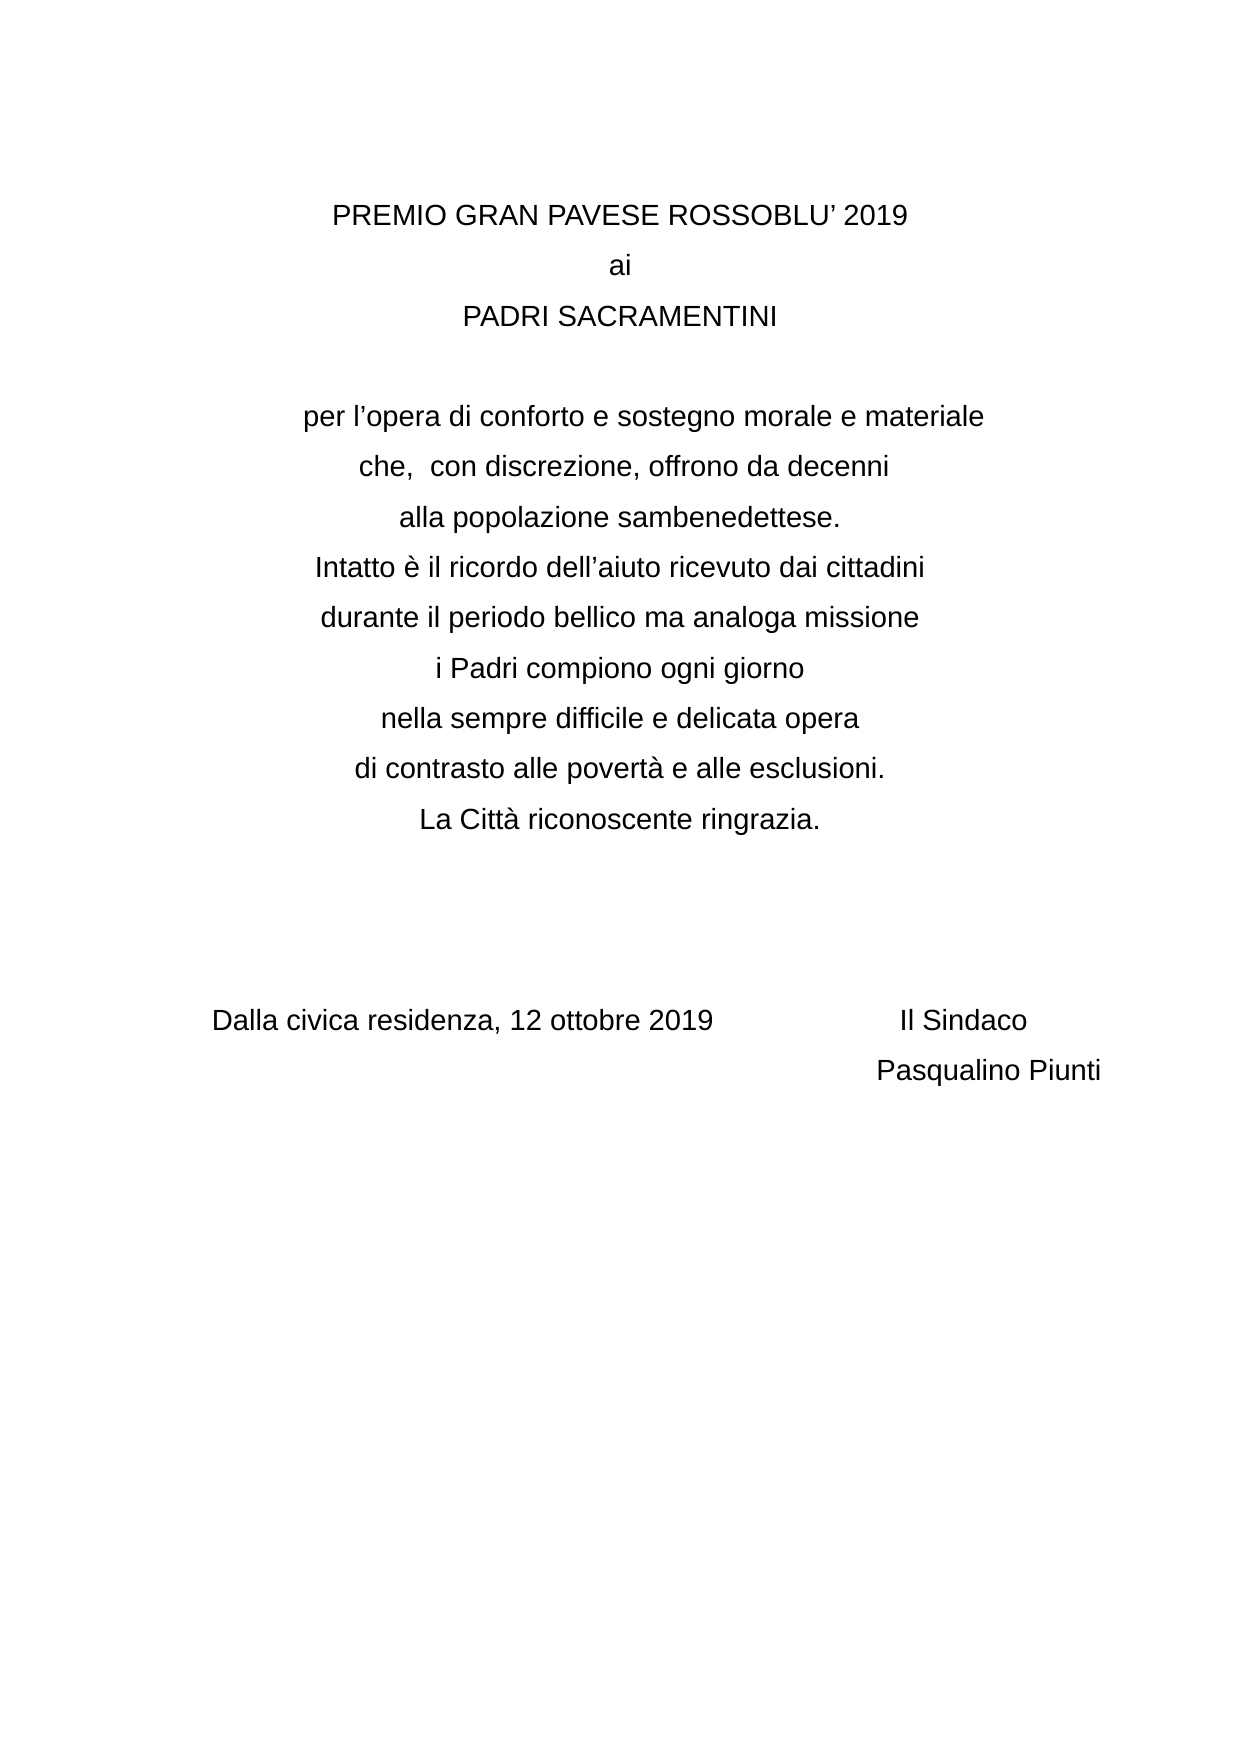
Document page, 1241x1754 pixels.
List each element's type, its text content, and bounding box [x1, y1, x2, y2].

text i Padri compiono ogni giorno [118, 651, 1122, 684]
text ai [118, 248, 1122, 282]
text per l’opera di conforto e sostegno morale e materiale [118, 399, 1122, 433]
text PREMIO GRAN PAVESE ROSSOBLU’ 2019 [118, 198, 1122, 231]
text Dalla civica residenza, 12 ottobre 2019 Il Sindaco [118, 1003, 1122, 1036]
text PADRI SACRAMENTINI [118, 298, 1122, 332]
text nella sempre difficile e delicata opera [118, 701, 1122, 734]
text che, con discrezione, offrono da decenni [118, 449, 1122, 483]
text di contrasto alle povertà e alle esclusioni. [118, 751, 1122, 785]
text La Città riconoscente ringrazia. [118, 802, 1122, 835]
text Pasqualino Piunti [782, 1053, 1122, 1087]
text Intatto è il ricordo dell’aiuto ricevuto dai cittadini [118, 550, 1122, 584]
text alla popolazione sambenedettese. [118, 500, 1122, 533]
text durante il periodo bellico ma analoga missione [118, 600, 1122, 634]
